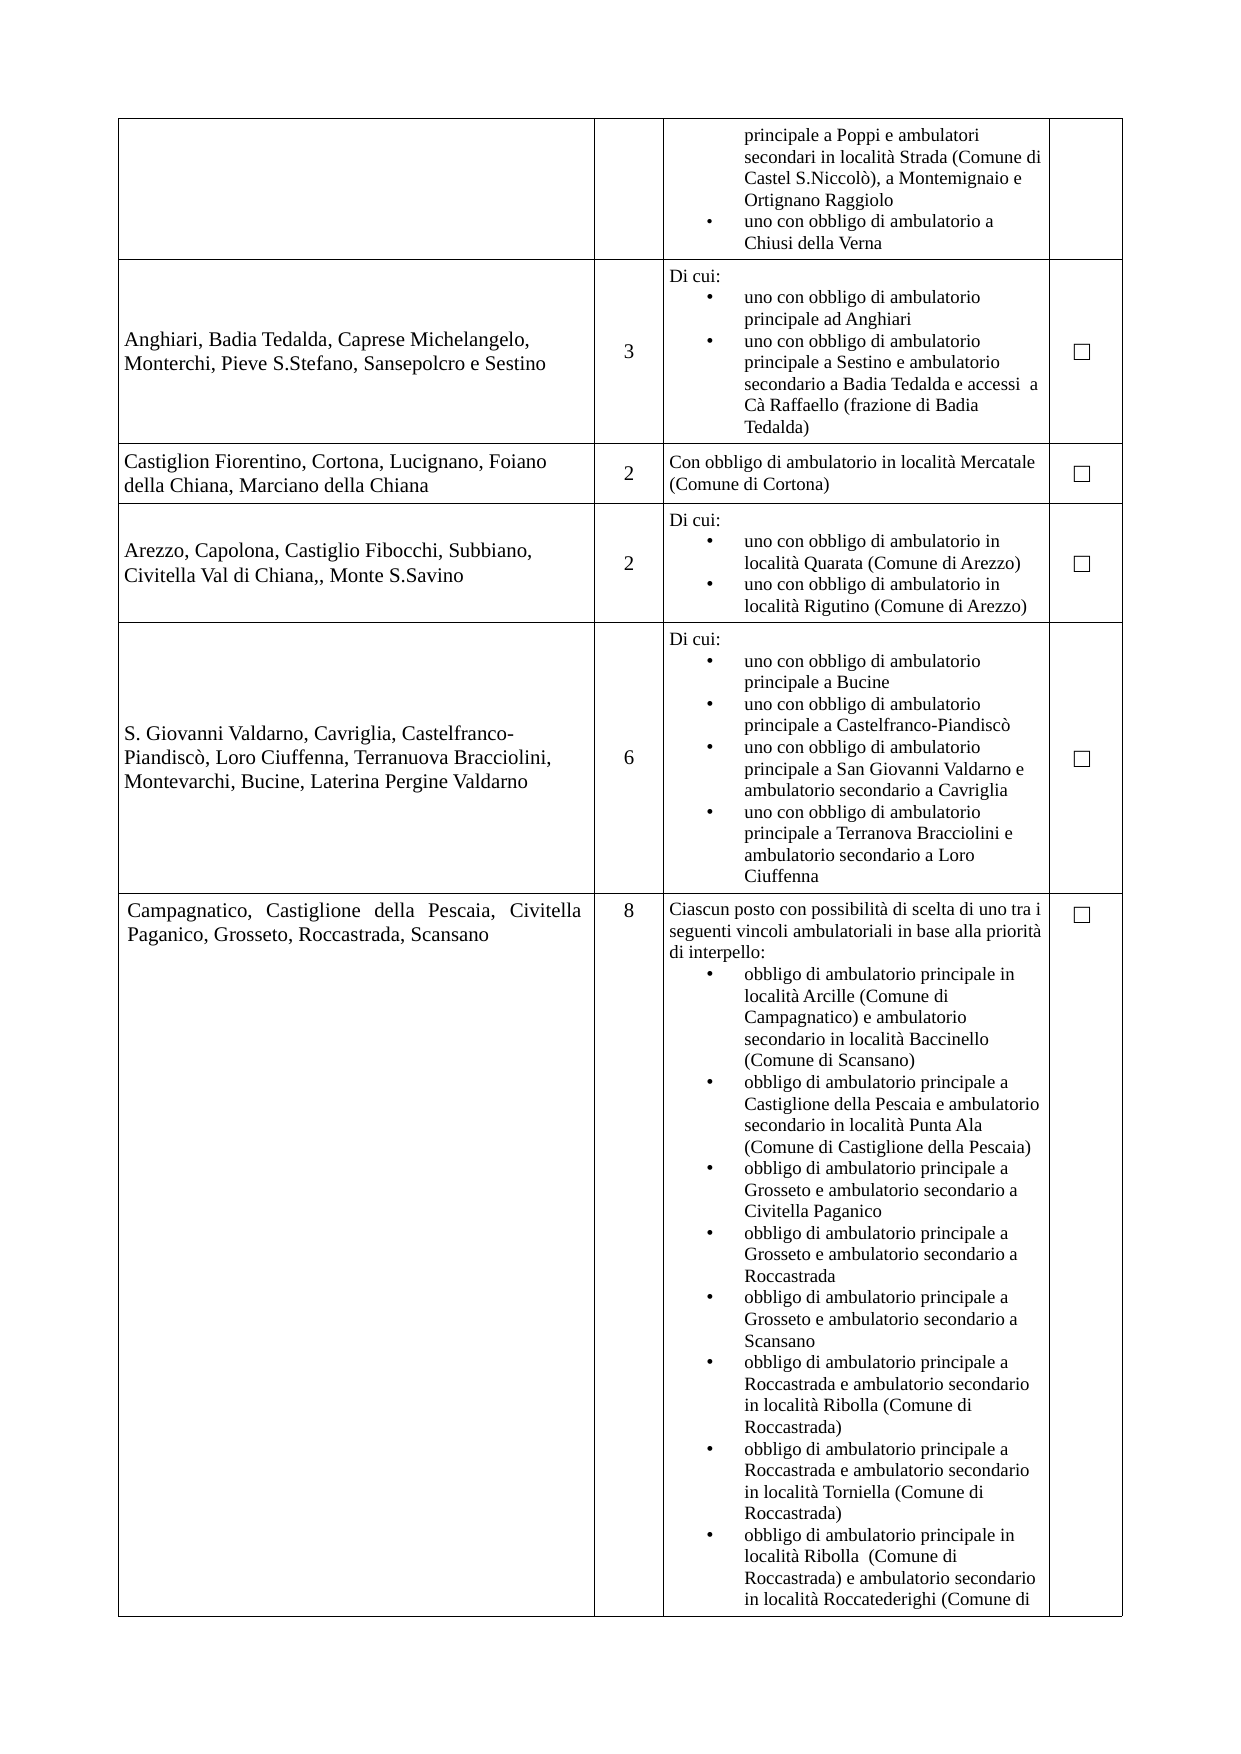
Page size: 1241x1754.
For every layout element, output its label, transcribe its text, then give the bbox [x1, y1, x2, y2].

table_cell □ [1050, 444, 1122, 503]
table_cell uno con obbligo di ambulatorio principale a Bibbiena uno con obbligo di ambulatorio principale a Bibbiema e ambulatorio secondario a Chiusi della Verna uno con obbligo di ambulatorio principale a Poppi e ambulatorio secondario a Badia Prataglia (Comune di Poppi) uno con obbligo di ambulatorio principale a Poppi e ambulatori secondari in località Strada (Comune di Castel S.Niccolò), a Montemignaio e Ortignano Raggiolo uno con obbligo di ambulatorio a Chiusi della Verna [664, 119, 1049, 259]
table_cell Campagnatico, Castiglione della Pescaia, Civitella Paganico, Grosseto, Roccastrada, Scansano [119, 894, 594, 1616]
table_cell Con obbligo di ambulatorio in località Mercatale (Comune di Cortona) [664, 444, 1049, 503]
table_cell [119, 119, 594, 259]
table_cell Anghiari, Badia Tedalda, Caprese Michelangelo, Monterchi, Pieve S.Stefano, Sansepolcro e Sestino [119, 260, 594, 443]
table_cell Di cui: uno con obbligo di ambulatorio principale ad Anghiari uno con obbligo di ambulatorio principale a Sestino e ambulatorio secondario a Badia Tedalda e accessi a Cà Raffaello (frazione di Badia Tedalda) [664, 260, 1049, 443]
table_cell 3 [595, 260, 663, 443]
table_cell □ [1050, 894, 1122, 1616]
table_cell 6 [595, 623, 663, 892]
table_cell S. Giovanni Valdarno, Cavriglia, Castelfranco-Piandiscò, Loro Ciuffenna, Terranuova Bracciolini, Montevarchi, Bucine, Laterina Pergine Valdarno [119, 623, 594, 892]
table_cell Di cui: uno con obbligo di ambulatorio in località Quarata (Comune di Arezzo) uno con obbligo di ambulatorio in località Rigutino (Comune di Arezzo) [664, 504, 1049, 622]
table_cell Di cui: uno con obbligo di ambulatorio principale a Bucine uno con obbligo di ambulatorio principale a Castelfranco-Piandiscò uno con obbligo di ambulatorio principale a San Giovanni Valdarno e ambulatorio secondario a Cavriglia uno con obbligo di ambulatorio principale a Terranova Bracciolini e ambulatorio secondario a Loro Ciuffenna [664, 623, 1049, 892]
table_cell 2 [595, 504, 663, 622]
table_cell □ [1050, 623, 1122, 892]
table_cell Arezzo, Capolona, Castiglio Fibocchi, Subbiano, Civitella Val di Chiana,, Monte S.Savino [119, 504, 594, 622]
table_cell [1050, 119, 1122, 259]
table_cell [595, 119, 663, 259]
table_cell Ciascun posto con possibilità di scelta di uno tra i seguenti vincoli ambulatoriali in base alla priorità di interpello: obbligo di ambulatorio principale in località Arcille (Comune di Campagnatico) e ambulatorio secondario in località Baccinello (Comune di Scansano) obbligo di ambulatorio principale a Castiglione della Pescaia e ambulatorio secondario in località Punta Ala (Comune di Castiglione della Pescaia) obbligo di ambulatorio principale a Grosseto e ambulatorio secondario a Civitella Paganico obbligo di ambulatorio principale a Grosseto e ambulatorio secondario a Roccastrada obbligo di ambulatorio principale a Grosseto e ambulatorio secondario a Scansano obbligo di ambulatorio principale a Roccastrada e ambulatorio secondario in località Ribolla (Comune di Roccastrada) obbligo di ambulatorio principale a Roccastrada e ambulatorio secondario in località Torniella (Comune di Roccastrada) obbligo di ambulatorio principale in località Ribolla (Comune di Roccastrada) e ambulatorio secondario in località Roccatederighi (Comune di Roccastrada) obbligo di ambulatorio principale a Scansano [664, 894, 1049, 1616]
table_cell □ [1050, 260, 1122, 443]
table_cell 2 [595, 444, 663, 503]
table_cell 8 [595, 894, 663, 1616]
table_cell □ [1050, 504, 1122, 622]
table_cell Castiglion Fiorentino, Cortona, Lucignano, Foiano della Chiana, Marciano della Chiana [119, 444, 594, 503]
